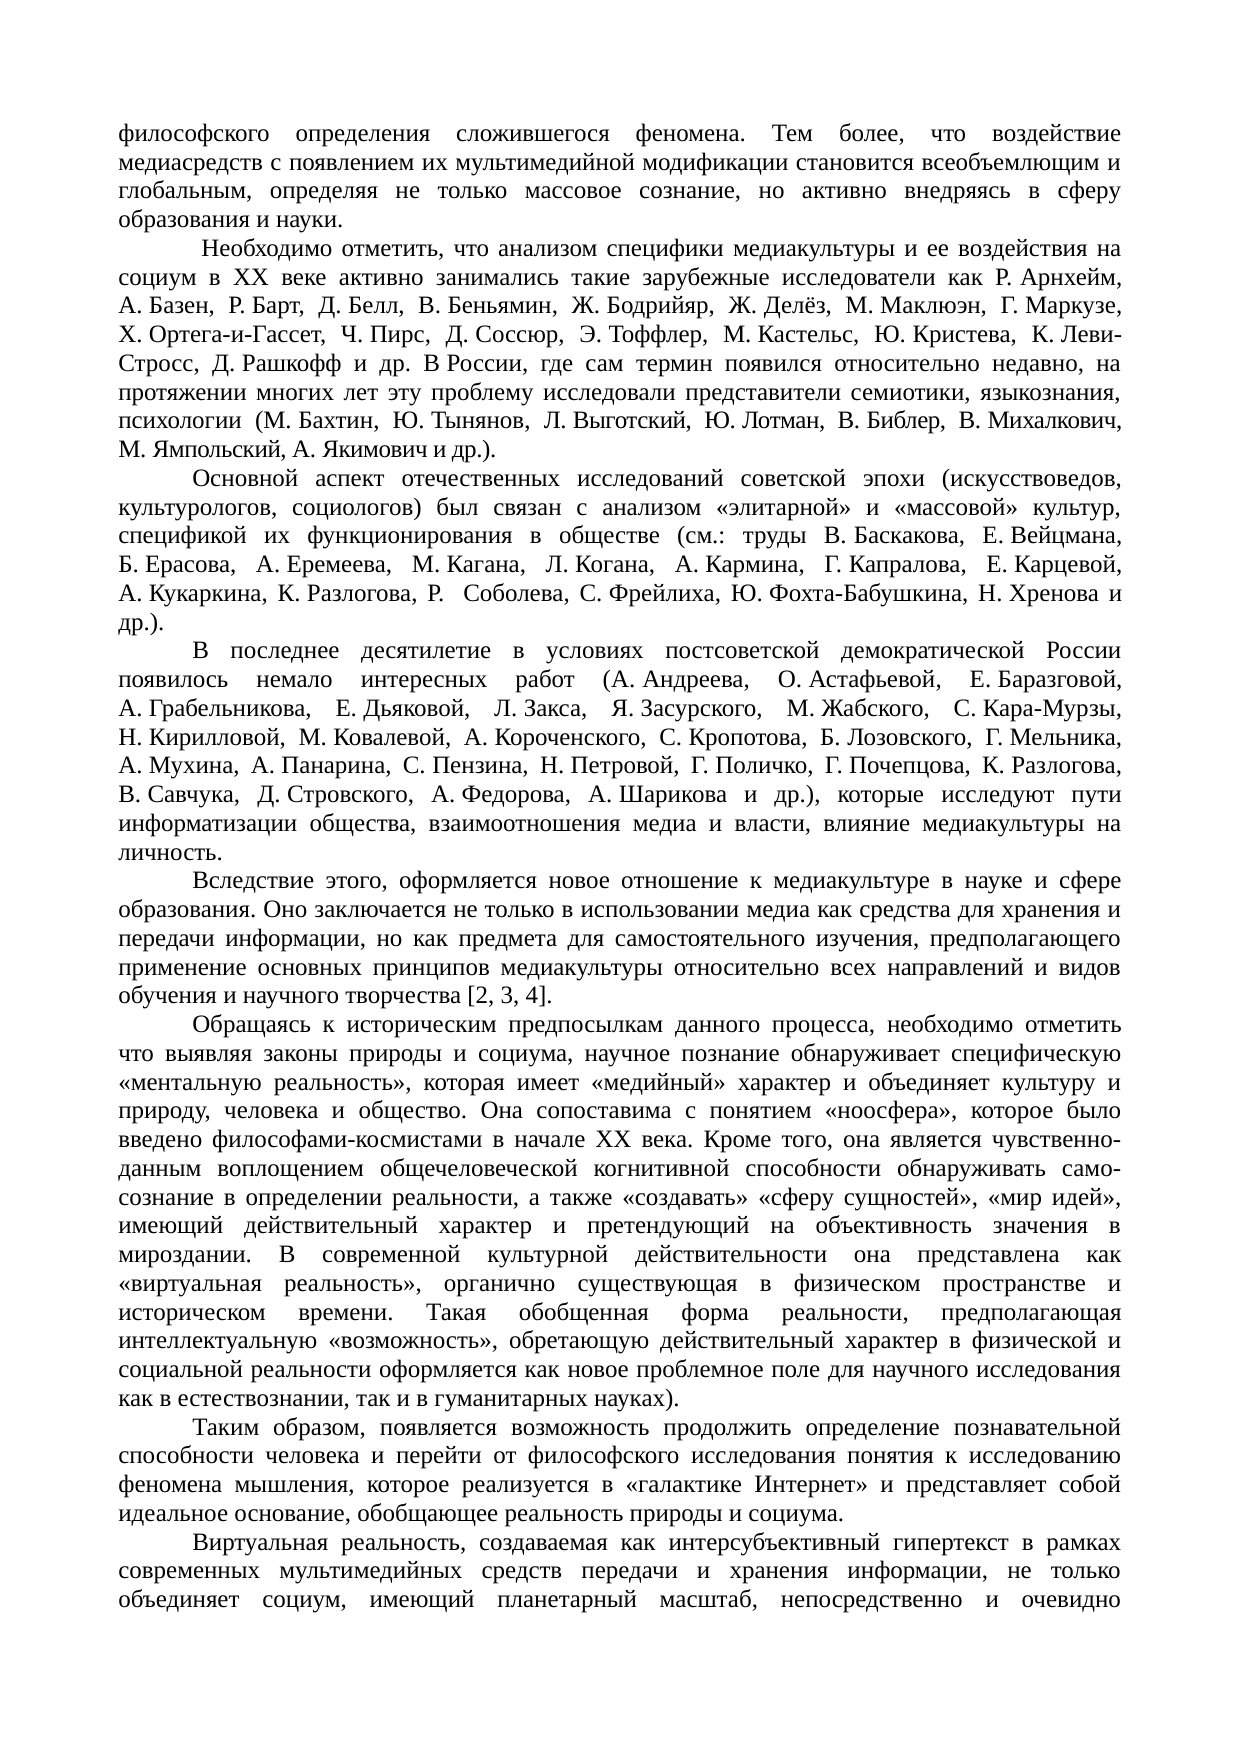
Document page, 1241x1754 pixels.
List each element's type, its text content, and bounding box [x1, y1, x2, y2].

text Таким образом, появляется возможность продолжить определение познавательной способности человека и перейти от философского исследования понятия к исследованию феномена мышления, которое реализуется в «галактике Интернет» и представляет собой идеальное основание, обобщающее реальность природы и социума. [118, 1412, 1122, 1527]
text Необходимо отметить, что анализом специфики медиакультуры и ее воздействия на социум в XX веке активно занимались такие зарубежные исследователи как Р. Арнхейм, А. Базен, Р. Барт, Д. Белл, В. Беньямин, Ж. Бодрийяр, Ж. Делёз, М. Маклюэн, Г. Маркузе, Х. Ортега-и-Гассет, Ч. Пирс, Д. Соссюр, Э. Тоффлер, М. Кастельс, Ю. Кристева, К. Леви-Стросс, Д. Рашкофф и др. В России, где сам термин появился относительно недавно, на протяжении многих лет эту проблему исследовали представители семиотики, языкознания, психологии (М. Бахтин, Ю. Тынянов, Л. Выготский, Ю. Лотман, В. Библер, В. Михалкович, М. Ямпольский, А. Якимович и др.). [118, 233, 1122, 463]
text Основной аспект отечественных исследований советской эпохи (искусствоведов, культурологов, социологов) был связан с анализом «элитарной» и «массовой» культур, спецификой их функционирования в обществе (cм.: труды В. Баскакова, Е. Вейцмана, Б. Ерасова, А. Еремеева, М. Кагана, Л. Когана, А. Кармина, Г. Капралова, Е. Карцевой, А. Кукаркина, К. Разлогова, Р. Соболева, С. Фрейлиха, Ю. Фохта-Бабушкина, Н. Хренова и др.). [118, 463, 1122, 636]
text Виртуальная реальность, создаваемая как интерсубъективный гипертекст в рамках современных мультимедийных средств передачи и хранения информации, не только объединяет социум, имеющий планетарный масштаб, непосредственно и очевидно [118, 1527, 1122, 1613]
text Вследствие этого, оформляется новое отношение к медиакультуре в науке и сфере образования. Оно заключается не только в использовании медиа как средства для хранения и передачи информации, но как предмета для самостоятельного изучения, предполагающего применение основных принципов медиакультуры относительно всех направлений и видов обучения и научного творчества [2, 3, 4]. [118, 866, 1122, 1009]
text В последнее десятилетие в условиях постсоветской демократической России появилось немало интересных работ (А. Андреева, О. Астафьевой, Е. Баразговой, А. Грабельникова, Е. Дьяковой, Л. Закса, Я. Засурского, М. Жабского, С. Кара-Мурзы, Н. Кирилловой, М. Ковалевой, А. Короченского, С. Кропотова, Б. Лозовского, Г. Мельника, А. Мухина, А. Панарина, С. Пензина, Н. Петровой, Г. Поличко, Г. Почепцова, К. Разлогова, В. Савчука, Д. Стровского, А. Федорова, А. Шарикова и др.), которые исследуют пути информатизации общества, взаимоотношения медиа и власти, влияние медиакультуры на личность. [118, 636, 1122, 866]
text Обращаясь к историческим предпосылкам данного процесса, необходимо отметить что выявляя законы природы и социума, научное познание обнаруживает специфическую «ментальную реальность», которая имеет «медийный» характер и объединяет культуру и природу, человека и общество. Она сопоставима с понятием «ноосфера», которое было введено философами-космистами в начале ХХ века. Кроме того, она является чувственно-данным воплощением общечеловеческой когнитивной способности обнаруживать само-сознание в определении реальности, а также «создавать» «сферу сущностей», «мир идей», имеющий действительный характер и претендующий на объективность значения в мироздании. В современной культурной действительности она представлена как «виртуальная реальность», органично существующая в физическом пространстве и историческом времени. Такая обобщенная форма реальности, предполагающая интеллектуальную «возможность», обретающую действительный характер в физической и социальной реальности оформляется как новое проблемное поле для научного исследования как в естествознании, так и в гуманитарных науках). [118, 1009, 1122, 1412]
text философского определения сложившегося феномена. Тем более, что воздействие медиасредств с появлением их мультимедийной модификации становится всеобъемлющим и глобальным, определяя не только массовое сознание, но активно внедряясь в сферу образования и науки. [118, 118, 1122, 233]
